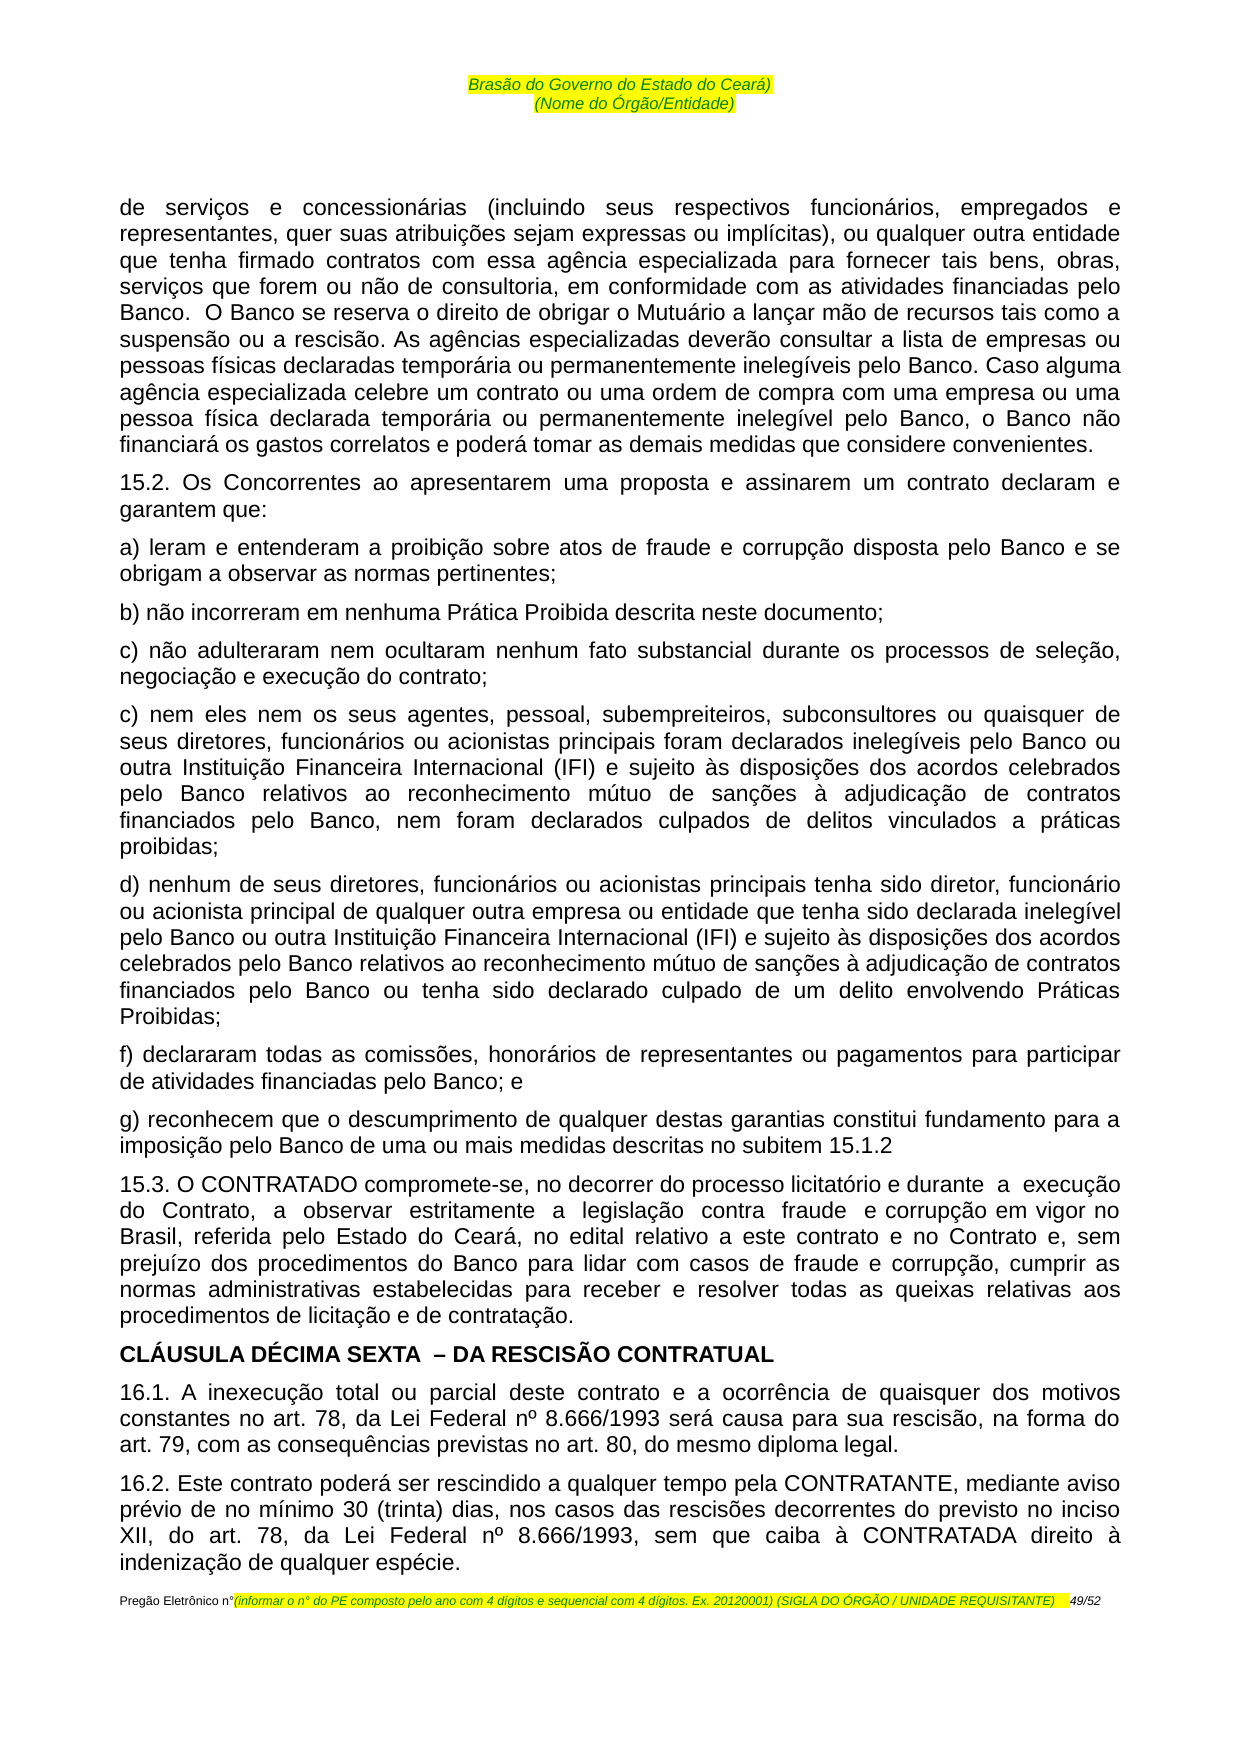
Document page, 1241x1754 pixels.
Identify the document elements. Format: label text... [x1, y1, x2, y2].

text 16.2. Este contrato poderá ser rescindido a qualquer tempo pela CONTRATANTE, mediante aviso prévio de no mínimo 30 (trinta) dias, nos casos das rescisões decorrentes do previsto no inciso XII, do art. 78, da Lei Federal nº 8.666/1993, sem que caiba à CONTRATADA direito à indenização de qualquer espécie. [119, 1470, 1121, 1575]
text CLÁUSULA DÉCIMA SEXTA – DA RESCISÃO CONTRATUAL [119, 1341, 1121, 1367]
text 15.3. O CONTRATADO compromete-se, no decorrer do processo licitatório e durante a execução do Contrato, a observar estritamente a legislação contra fraude e corrupção em vigor no Brasil, referida pelo Estado do Ceará, no edital relativo a este contrato e no Contrato e, sem prejuízo dos procedimentos do Banco para lidar com casos de fraude e corrupção, cumprir as normas administrativas estabelecidas para receber e resolver todas as queixas relativas aos procedimentos de licitação e de contratação. [119, 1171, 1121, 1329]
text d) nenhum de seus diretores, funcionários ou acionistas principais tenha sido diretor, funcionário ou acionista principal de qualquer outra empresa ou entidade que tenha sido declarada inelegível pelo Banco ou outra Instituição Financeira Internacional (IFI) e sujeito às disposições dos acordos celebrados pelo Banco relativos ao reconhecimento mútuo de sanções à adjudicação de contratos financiados pelo Banco ou tenha sido declarado culpado de um delito envolvendo Práticas Proibidas; [119, 871, 1121, 1029]
text c) não adulteraram nem ocultaram nenhum fato substancial durante os processos de seleção, negociação e execução do contrato; [119, 637, 1121, 689]
text c) nem eles nem os seus agentes, pessoal, subempreiteiros, subconsultores ou quaisquer de seus diretores, funcionários ou acionistas principais foram declarados inelegíveis pelo Banco ou outra Instituição Financeira Internacional (IFI) e sujeito às disposições dos acordos celebrados pelo Banco relativos ao reconhecimento mútuo de sanções à adjudicação de contratos financiados pelo Banco, nem foram declarados culpados de delitos vinculados a práticas proibidas; [119, 701, 1121, 859]
text f) declararam todas as comissões, honorários de representantes ou pagamentos para participar de atividades financiadas pelo Banco; e [119, 1041, 1121, 1094]
text de serviços e concessionárias (incluindo seus respectivos funcionários, empregados e representantes, quer suas atribuições sejam expressas ou implícitas), ou qualquer outra entidade que tenha firmado contratos com essa agência especializada para fornecer tais bens, obras, serviços que forem ou não de consultoria, em conformidade com as atividades financiadas pelo Banco. O Banco se reserva o direito de obrigar o Mutuário a lançar mão de recursos tais como a suspensão ou a rescisão. As agências especializadas deverão consultar a lista de empresas ou pessoas físicas declaradas temporária ou permanentemente inelegíveis pelo Banco. Caso alguma agência especializada celebre um contrato ou uma ordem de compra com uma empresa ou uma pessoa física declarada temporária ou permanentemente inelegível pelo Banco, o Banco não financiará os gastos correlatos e poderá tomar as demais medidas que considere convenientes. [119, 194, 1121, 457]
text g) reconhecem que o descumprimento de qualquer destas garantias constitui fundamento para a imposição pelo Banco de uma ou mais medidas descritas no subitem 15.1.2 [119, 1106, 1121, 1159]
text 15.2. Os Concorrentes ao apresentarem uma proposta e assinarem um contrato declaram e garantem que: [119, 469, 1121, 522]
text a) leram e entenderam a proibição sobre atos de fraude e corrupção disposta pelo Banco e se obrigam a observar as normas pertinentes; [119, 534, 1121, 587]
text b) não incorreram em nenhuma Prática Proibida descrita neste documento; [119, 598, 1121, 625]
text 16.1. A inexecução total ou parcial deste contrato e a ocorrência de quaisquer dos motivos constantes no art. 78, da Lei Federal nº 8.666/1993 será causa para sua rescisão, na forma do art. 79, com as consequências previstas no art. 80, do mesmo diploma legal. [119, 1379, 1121, 1458]
